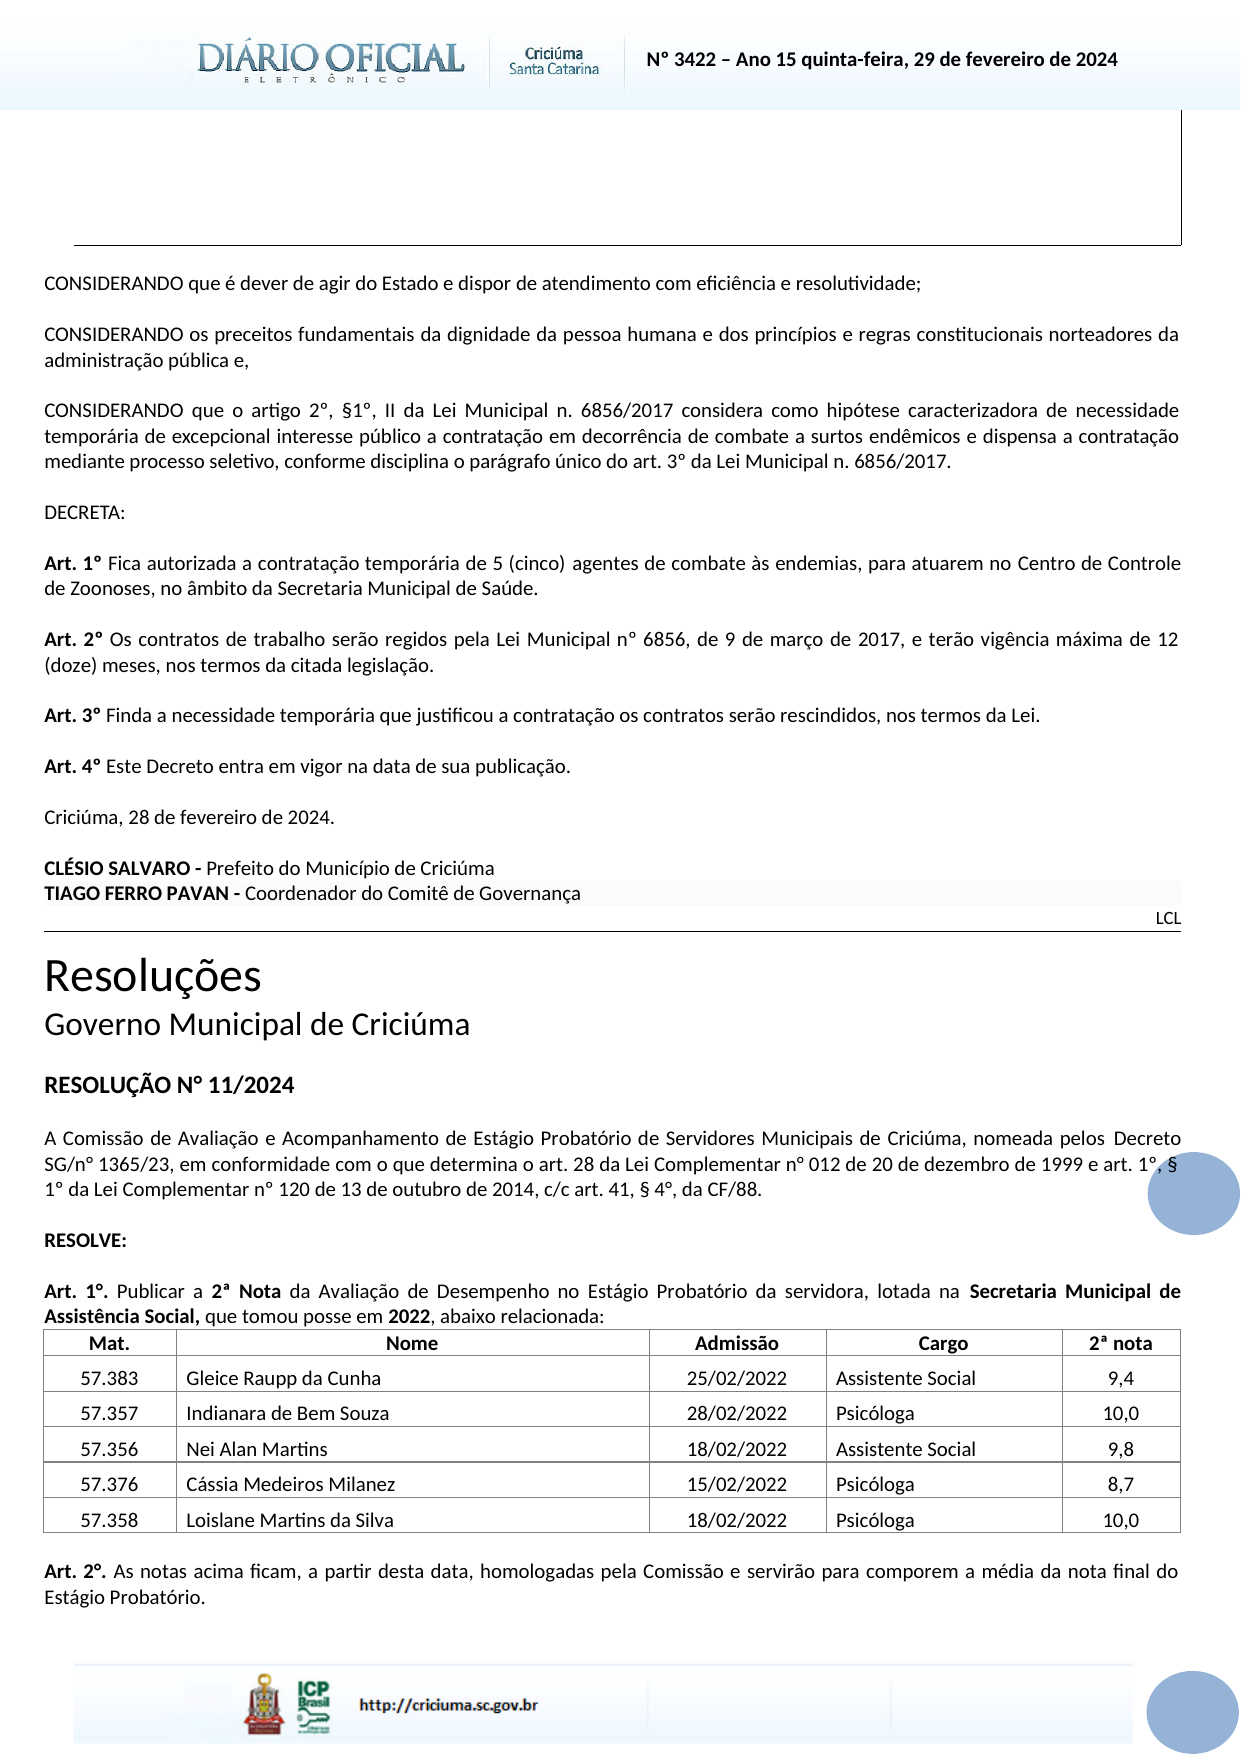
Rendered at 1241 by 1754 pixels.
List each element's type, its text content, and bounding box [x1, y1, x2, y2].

text Art. 2º Os contratos de trabalho serão regidos pela Lei Municipal nº 6856, de 9 de março de 2017, e terão vigência máxima de 12 (doze) meses, nos termos da citada legislação. [44, 626, 1181, 677]
table_cell Psicóloga [827, 1463, 1062, 1497]
table_cell Loislane Martins da Silva [177, 1498, 649, 1532]
text A Comissão de Avaliação e Acompanhamento de Estágio Probatório de Servidores Municipais de Criciúma, nomeada pelos Decreto SG/n° 1365/23, em conformidade com o que determina o art. 28 da Lei Complementar n° 012 de 20 de dezembro de 1999 e art. 1º, § 1º da Lei Complementar nº 120 de 13 de outubro de 2014, c/c art. 41, § 4°, da CF/88. [44, 1125, 1181, 1202]
table_cell 15/02/2022 [650, 1463, 826, 1497]
table_cell 8,7 [1063, 1463, 1180, 1497]
text Governo Municipal de Criciúma [44, 1003, 1181, 1044]
text Art. 2°. As notas acima ficam, a partir desta data, homologadas pela Comissão e servirão para comporem a média da nota final do Estágio Probatório. [44, 1559, 1181, 1609]
text Art. 1º Fica autorizada a contratação temporária de 5 (cinco) agentes de combate às endemias, para atuarem no Centro de Controle de Zoonoses, no âmbito da Secretaria Municipal de Saúde. [44, 550, 1181, 601]
table_header Nome [177, 1330, 649, 1355]
text Art. 1°. Publicar a 2ª Nota da Avaliação de Desempenho no Estágio Probatório da servidora, lotada na Secretaria Municipal de Assistência Social, que tomou posse em 2022, abaixo relacionada: [44, 1278, 1181, 1329]
table_cell 9,4 [1063, 1356, 1180, 1391]
table_cell Assistente Social [827, 1356, 1062, 1391]
table_cell 57.357 [44, 1392, 176, 1426]
text Art. 3º Finda a necessidade temporária que justificou a contratação os contratos serão rescindidos, nos termos da Lei. [44, 703, 1181, 728]
text RESOLVE: [44, 1227, 1181, 1252]
table_cell 10,0 [1063, 1392, 1180, 1426]
table_cell Nei Alan Martins [177, 1427, 649, 1461]
table_cell 57.383 [44, 1356, 176, 1391]
table_cell 18/02/2022 [650, 1498, 826, 1532]
table_cell Indianara de Bem Souza [177, 1392, 649, 1426]
table_cell 57.358 [44, 1498, 176, 1532]
table_cell 9,8 [1063, 1427, 1180, 1461]
text TIAGO FERRO PAVAN - Coordenador do Comitê de Governança [44, 881, 1181, 906]
text LCL [44, 906, 1181, 931]
table_header Mat. [44, 1330, 176, 1355]
text CONSIDERANDO que o artigo 2º, §1º, II da Lei Municipal n. 6856/2017 considera como hipótese caracterizadora de necessidade temporária de excepcional interesse público a contratação em decorrência de combate a surtos endêmicos e dispensa a contratação mediante processo seletivo, conforme disciplina o parágrafo único do art. 3º da Lei Municipal n. 6856/2017. [44, 398, 1181, 474]
text CONSIDERANDO os preceitos fundamentais da dignidade da pessoa humana e dos princípios e regras constitucionais norteadores da administração pública e, [44, 321, 1181, 372]
text Art. 4º Este Decreto entra em vigor na data de sua publicação. [44, 753, 1181, 779]
text DECRETA: [44, 499, 1181, 525]
table_cell 57.376 [44, 1463, 176, 1497]
table_cell Psicóloga [827, 1392, 1062, 1426]
table_cell Assistente Social [827, 1427, 1062, 1461]
table_cell 25/02/2022 [650, 1356, 826, 1391]
table_cell 57.356 [44, 1427, 176, 1461]
table_cell Psicóloga [827, 1498, 1062, 1532]
table_cell 10,0 [1063, 1498, 1180, 1532]
table_cell 28/02/2022 [650, 1392, 826, 1426]
table_cell 18/02/2022 [650, 1427, 826, 1461]
table_header Cargo [827, 1330, 1062, 1355]
text CLÉSIO SALVARO - Prefeito do Município de Criciúma [44, 855, 1181, 881]
text CONSIDERANDO que é dever de agir do Estado e dispor de atendimento com eficiência e resolutividade; [44, 271, 1181, 296]
text Criciúma, 28 de fevereiro de 2024. [44, 804, 1181, 830]
table_cell Gleice Raupp da Cunha [177, 1356, 649, 1391]
table_cell Cássia Medeiros Milanez [177, 1463, 649, 1497]
table_header Admissão [650, 1330, 826, 1355]
table_header 2ª nota [1063, 1330, 1180, 1355]
text RESOLUÇÃO N° 11/2024 [44, 1069, 1181, 1100]
text Resoluções [44, 945, 1181, 1003]
